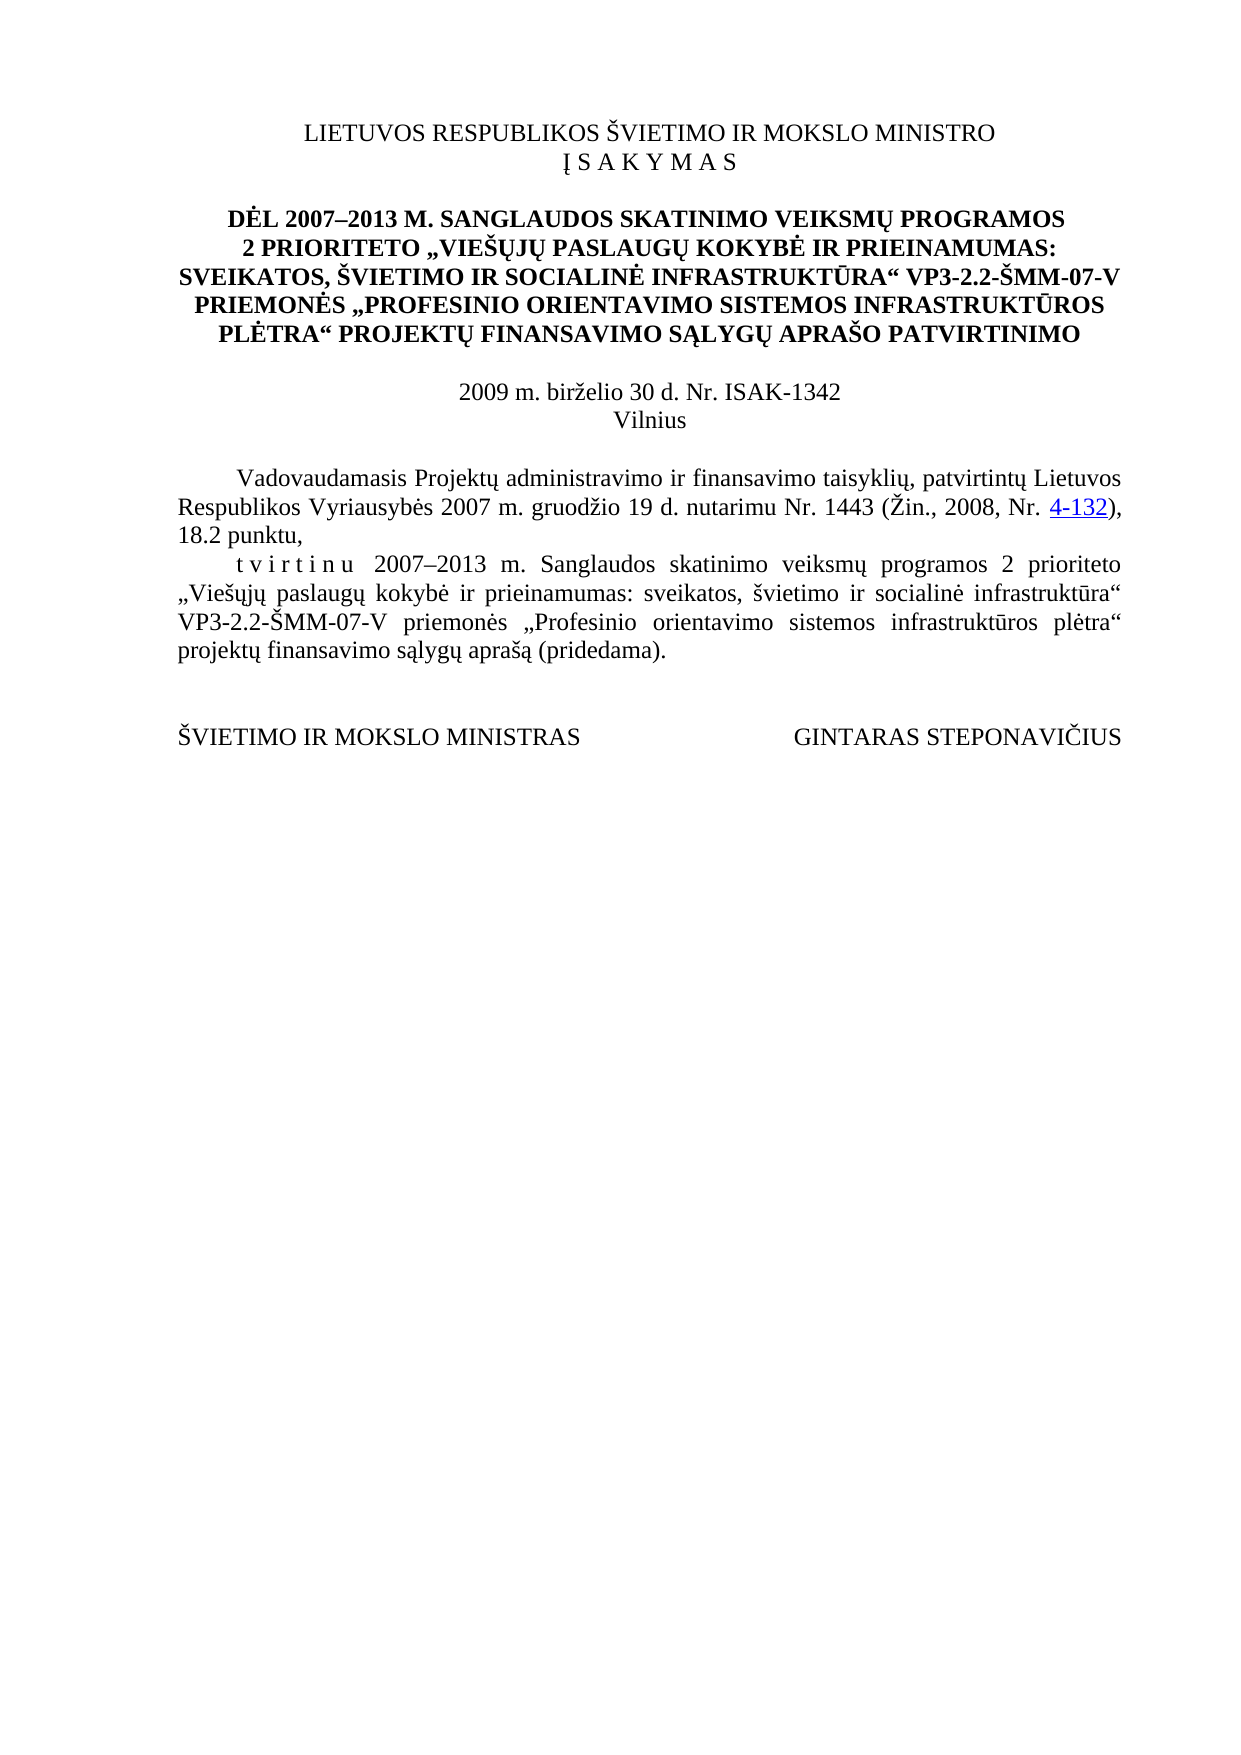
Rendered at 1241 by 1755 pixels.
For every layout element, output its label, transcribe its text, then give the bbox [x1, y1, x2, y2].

text tvirtinu 2007–2013 m. Sanglaudos skatinimo veiksmų programos 2 prioriteto „Viešųjų paslaugų kokybė ir prieinamumas: sveikatos, švietimo ir socialinė infrastruktūra“ VP3-2.2-ŠMM-07-V priemonės „Profesinio orientavimo sistemos infrastruktūros plėtra“ projektų finansavimo sąlygų aprašą (pridedama). [177, 549, 1122, 664]
text Vilnius [177, 406, 1122, 434]
text ĮSAKYMAS [177, 147, 1122, 176]
text DĖL 2007–2013 m. SANGLAUDOS SKATINIMO VEIKSMŲ PROGRAMOS [177, 204, 1122, 233]
text Vadovaudamasis Projektų administravimo ir finansavimo taisyklių, patvirtintų Lietuvos Respublikos Vyriausybės 2007 m. gruodžio 19 d. nutarimu Nr. 1443 (Žin., 2008, Nr. 4-132), 18.2 punktu, [177, 463, 1122, 549]
text LIETUVOS RESPUBLIKOS ŠVIETIMO IR MOKSLO MINISTRO [177, 118, 1122, 147]
text Švietimo ir mokslo ministras Gintaras Steponavičius [177, 722, 1122, 751]
text 2 PRIORITETO „VIEŠŲJŲ PASLAUGŲ KOKYBĖ IR PRIEINAMUMAS: SVEIKATOS, ŠVIETIMO IR SOCIALINĖ INFRASTRUKTŪRA“ VP3-2.2-ŠMM-07-V PRIEMONĖS „PROFESINIO ORIENTAVIMO SISTEMOS INFRASTRUKTŪROS PLĖTRA“ PROJEKTŲ FINANSAVIMO SĄLYGŲ APRAŠO PATVIRTINIMO [177, 233, 1122, 348]
text 2009 m. birželio 30 d. Nr. ISAK-1342 [177, 377, 1122, 406]
